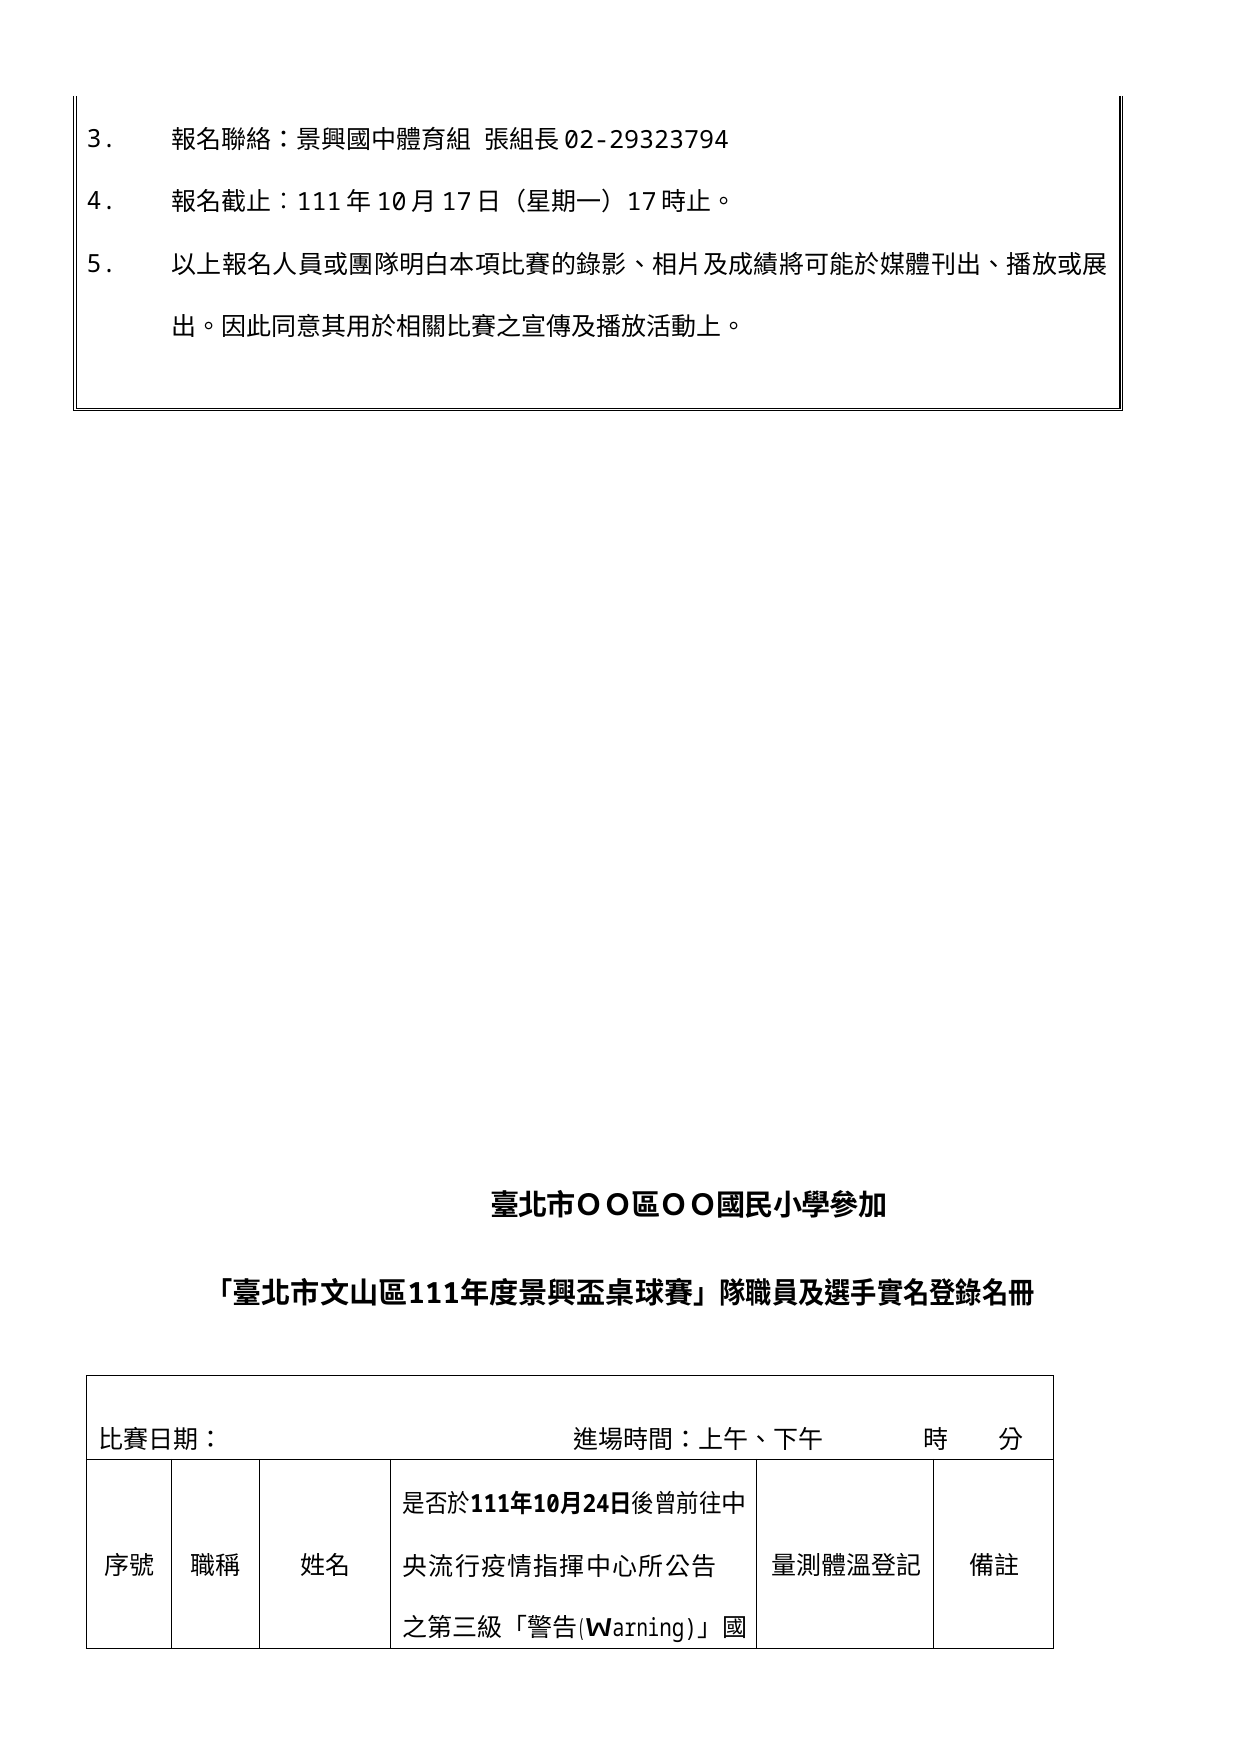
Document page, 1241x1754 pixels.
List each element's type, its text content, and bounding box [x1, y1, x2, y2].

table_cell 報名聯絡：景興國中體育組 張組長02-29323794 [160, 96, 1119, 158]
table_cell 職稱 [172, 1460, 259, 1647]
table_cell 姓名 [260, 1460, 390, 1647]
table_cell [77, 346, 160, 408]
table_cell [77, 221, 160, 346]
text 「臺北市文山區111年度景興盃桌球賽」隊職員及選手實名登錄名冊 [75, 1249, 1165, 1311]
table_header 比賽日期： 進場時間：上午、下午 時 分 [87, 1376, 1053, 1459]
subtitle 臺北市ＯＯ區ＯＯ國民小學參加 [212, 1161, 1165, 1224]
table_cell [160, 346, 1119, 408]
table_cell 以上報名人員或團隊明白本項比賽的錄影、相片及成績將可能於媒體刊出、播放或展出。因此同意其用於相關比賽之宣傳及播放活動上。 [160, 221, 1119, 346]
table_cell 報名截止︰111年10月17日（星期一）17時止。 [160, 158, 1119, 221]
table_cell 量測體溫登記 [757, 1460, 933, 1647]
table_cell 是否於111年10月24日後曾前往中央流行疫情指揮中心所公告 之第三級「警告(Warning)」國 [391, 1460, 756, 1647]
table_cell 序號 [87, 1460, 171, 1647]
table_cell [77, 96, 160, 158]
table_cell 備註 [934, 1460, 1053, 1647]
table_cell [77, 158, 160, 221]
